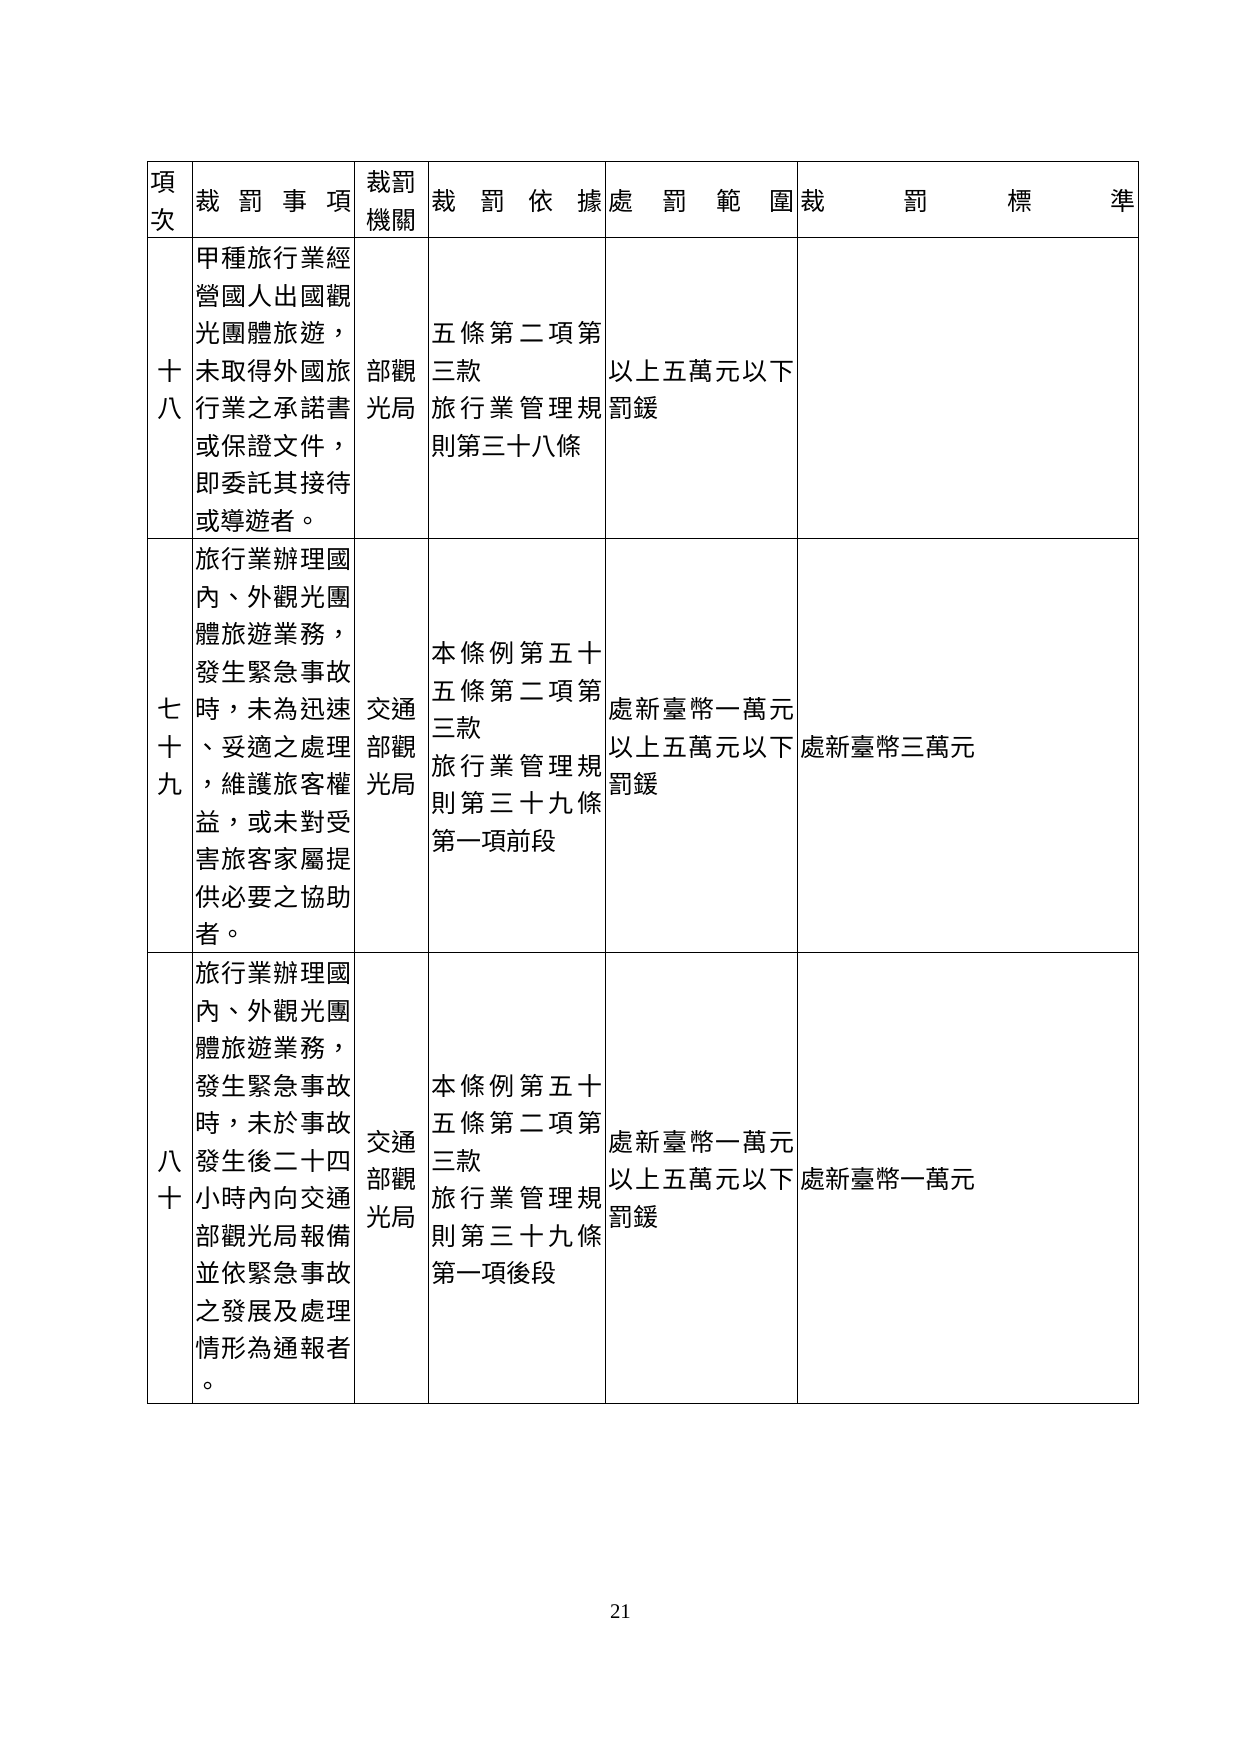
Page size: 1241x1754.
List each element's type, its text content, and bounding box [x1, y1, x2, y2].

table_cell 處新臺幣一萬元以上五萬元以下罰鍰 [606, 953, 797, 1403]
table_cell 旅行業辦理國內、外觀光團體旅遊業務，發生緊急事故時，未於事故發生後二十四小時內向交通部觀光局報備並依緊急事故之發展及處理情形為通報者。 [193, 953, 354, 1403]
table_header 裁罰事項 [193, 162, 354, 237]
table_header 項次 [148, 162, 192, 237]
table_cell 八十 [148, 953, 192, 1403]
table_cell 處新臺幣一萬元以上五萬元以下罰鍰 [606, 539, 797, 952]
table_cell 旅行業辦理國內、外觀光團體旅遊業務，發生緊急事故時，未為迅速、妥適之處理，維護旅客權益，或未對受害旅客家屬提供必要之協助者。 [193, 539, 354, 952]
table_cell 處新臺幣一萬元 [798, 953, 1138, 1403]
table_cell 十八 [148, 238, 192, 538]
table_cell 交通部觀光局 [355, 539, 428, 952]
table_cell 五條第二項第三款 旅行業管理規則第三十八條 [429, 238, 605, 538]
table_header 裁罰依據 [429, 162, 605, 237]
table_cell 七十 九 [148, 539, 192, 952]
table_cell 本條例第五十五條第二項第三款 旅行業管理規則第三十九條第一項後段 [429, 953, 605, 1403]
table_cell [798, 238, 1138, 538]
table_cell 交通部觀光局 [355, 953, 428, 1403]
table_cell 部觀光局 [355, 238, 428, 538]
table_cell 甲種旅行業經營國人出國觀光團體旅遊，未取得外國旅行業之承諾書或保證文件，即委託其接待或導遊者。 [193, 238, 354, 538]
table_cell 處新臺幣三萬元 [798, 539, 1138, 952]
table_header 裁罰機關 [355, 162, 428, 237]
table_header 裁罰標準 [798, 162, 1138, 237]
table_cell 以上五萬元以下罰鍰 [606, 238, 797, 538]
table_header 處罰範圍 [606, 162, 797, 237]
table_cell 本條例第五十五條第二項第三款 旅行業管理規則第三十九條第一項前段 [429, 539, 605, 952]
